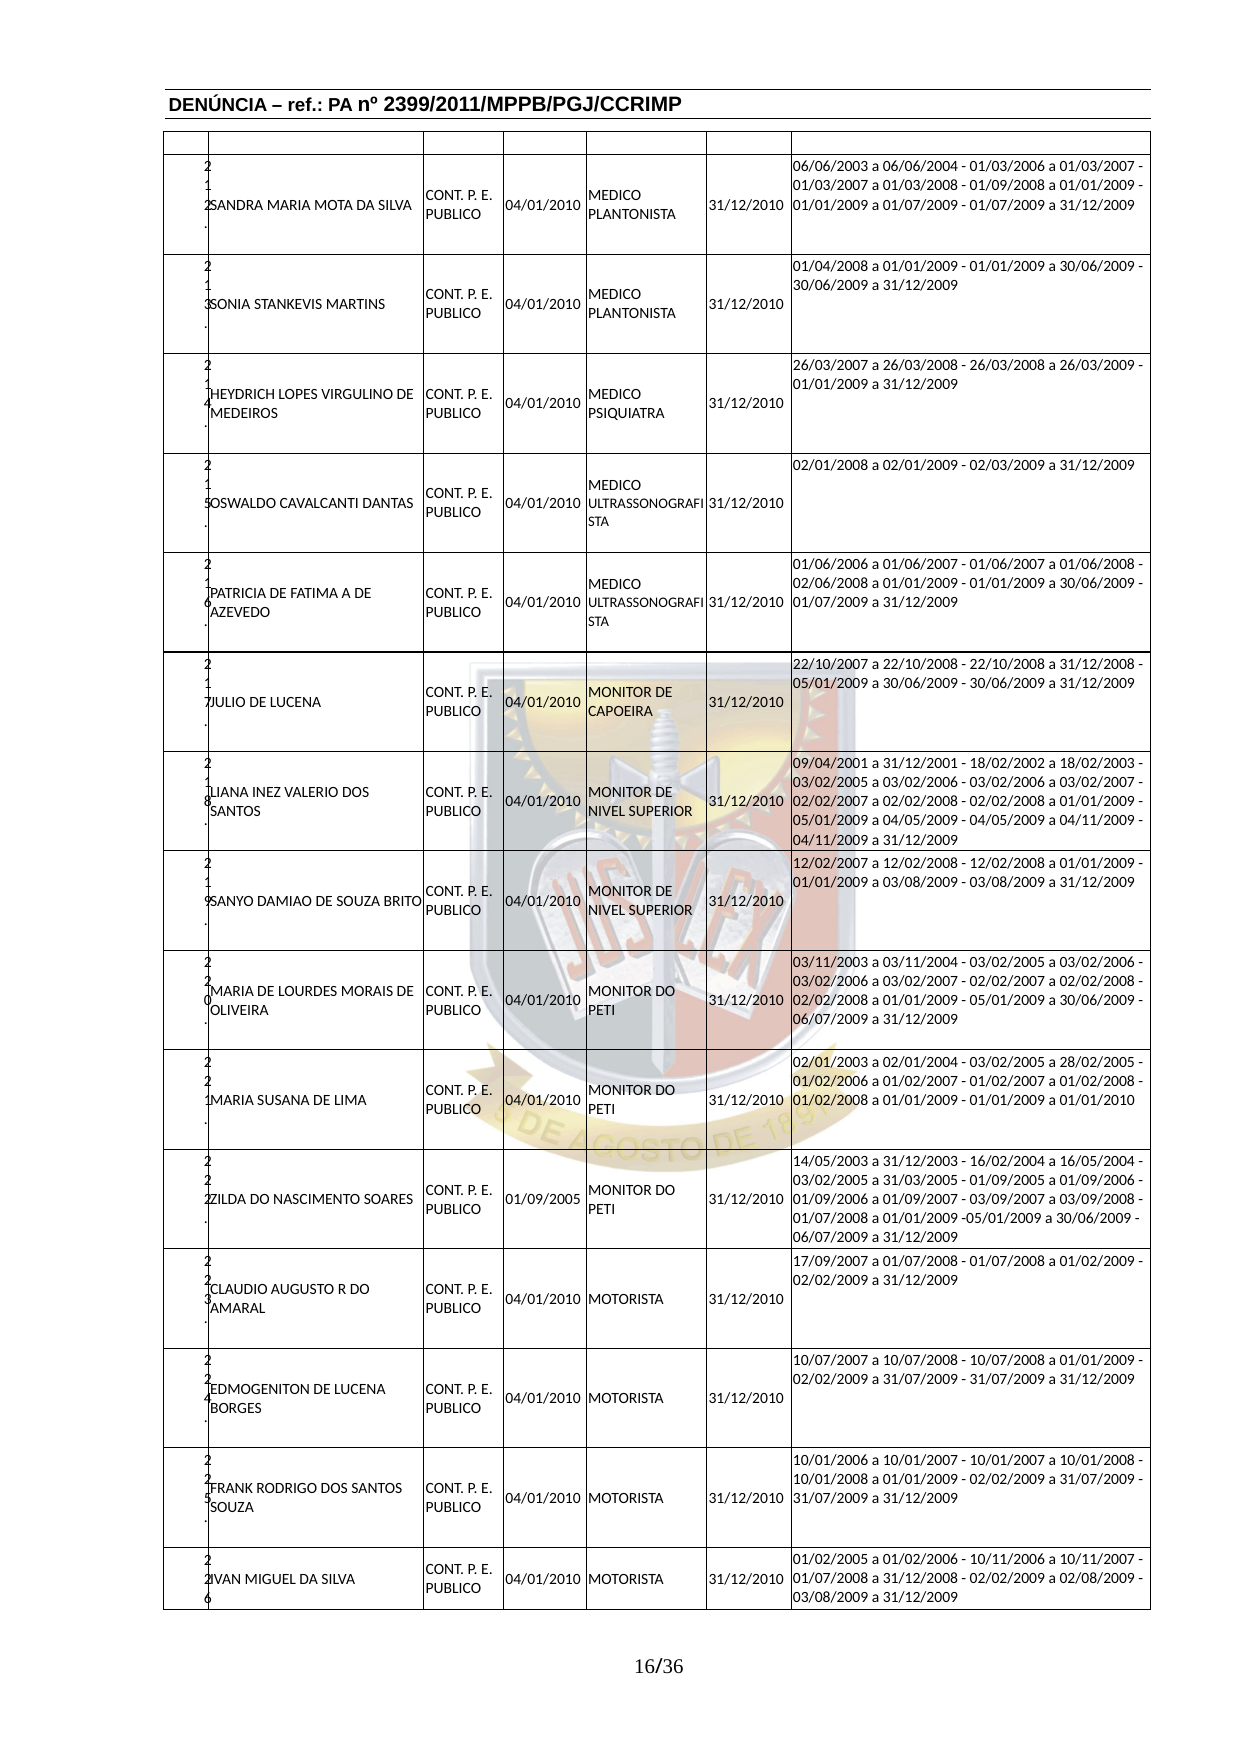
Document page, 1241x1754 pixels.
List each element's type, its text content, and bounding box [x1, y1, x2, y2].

table_cell MEDICO PLANTONISTA [587, 155, 706, 253]
table_cell CONT. P. E. PUBLICO [424, 1349, 503, 1447]
table_cell CONT. P. E. PUBLICO [424, 752, 503, 850]
table_cell 02/01/2008 a 02/01/2009 - 02/03/2009 a 31/12/2009 [792, 454, 1150, 552]
table_cell [164, 752, 208, 850]
table_cell [504, 132, 586, 154]
table_cell 02/01/2003 a 02/01/2004 - 03/02/2005 a 28/02/2005 - 01/02/2006 a 01/02/2007 - 01/02/2007 a 01/02/2008 - 01/02/2008 a 01/01/2009 - 01/01/2009 a 01/01/2010 [792, 1050, 1150, 1149]
table_cell MARIA DE LOURDES MORAIS DE OLIVEIRA [209, 951, 423, 1049]
table_cell MONITOR DO PETI [587, 1050, 706, 1149]
table_cell CLAUDIO AUGUSTO R DO AMARAL [209, 1249, 423, 1348]
table_cell 04/01/2010 [504, 1548, 586, 1609]
table_cell MOTORISTA [587, 1448, 706, 1547]
table_cell [164, 951, 208, 1049]
table_cell 31/12/2010 [707, 851, 791, 950]
table_cell MONITOR DE NIVEL SUPERIOR [587, 752, 706, 850]
table_cell 04/01/2010 [504, 1249, 586, 1348]
table_cell MEDICO PLANTONISTA [587, 255, 706, 353]
table_cell [164, 454, 208, 552]
table_cell 04/01/2010 [504, 951, 586, 1049]
table_cell CONT. P. E. PUBLICO [424, 1448, 503, 1547]
table_cell 31/12/2010 [707, 155, 791, 253]
table_cell [164, 1349, 208, 1447]
table_cell 10/07/2007 a 10/07/2008 - 10/07/2008 a 01/01/2009 - 02/02/2009 a 31/07/2009 - 31/07/2009 a 31/12/2009 [792, 1349, 1150, 1447]
table_cell 04/01/2010 [504, 354, 586, 452]
table_cell 04/01/2010 [504, 1448, 586, 1547]
table_cell 31/12/2010 [707, 653, 791, 751]
table_cell 04/01/2010 [504, 1349, 586, 1447]
table_cell CONT. P. E. PUBLICO [424, 255, 503, 353]
table_cell MONITOR DO PETI [587, 951, 706, 1049]
table_cell 31/12/2010 [707, 951, 791, 1049]
table_cell MOTORISTA [587, 1249, 706, 1348]
table_cell 26/03/2007 a 26/03/2008 - 26/03/2008 a 26/03/2009 - 01/01/2009 a 31/12/2009 [792, 354, 1150, 452]
table_cell MEDICO PSIQUIATRA [587, 354, 706, 452]
table_cell 03/11/2003 a 03/11/2004 - 03/02/2005 a 03/02/2006 - 03/02/2006 a 03/02/2007 - 02/02/2007 a 02/02/2008 - 02/02/2008 a 01/01/2009 - 05/01/2009 a 30/06/2009 - 06/07/2009 a 31/12/2009 [792, 951, 1150, 1049]
table_cell 17/09/2007 a 01/07/2008 - 01/07/2008 a 01/02/2009 - 02/02/2009 a 31/12/2009 [792, 1249, 1150, 1348]
table_cell CONT. P. E. PUBLICO [424, 1050, 503, 1149]
table_cell 12/02/2007 a 12/02/2008 - 12/02/2008 a 01/01/2009 - 01/01/2009 a 03/08/2009 - 03/08/2009 a 31/12/2009 [792, 851, 1150, 950]
table_cell 31/12/2010 [707, 255, 791, 353]
table_cell [164, 1548, 208, 1609]
table_cell OSWALDO CAVALCANTI DANTAS [209, 454, 423, 552]
table_cell [164, 553, 208, 651]
table_cell 31/12/2010 [707, 1249, 791, 1348]
table_cell [792, 132, 1150, 154]
table_cell JULIO DE LUCENA [209, 653, 423, 751]
table_cell MONITOR DO PETI [587, 1150, 706, 1248]
table_cell SANDRA MARIA MOTA DA SILVA [209, 155, 423, 253]
table_cell [164, 1249, 208, 1348]
table_cell CONT. P. E. PUBLICO [424, 851, 503, 950]
table_cell CONT. P. E. PUBLICO [424, 155, 503, 253]
table_cell 31/12/2010 [707, 553, 791, 651]
table_cell CONT. P. E. PUBLICO [424, 653, 503, 751]
table_cell 04/01/2010 [504, 155, 586, 253]
table_cell 14/05/2003 a 31/12/2003 - 16/02/2004 a 16/05/2004 - 03/02/2005 a 31/03/2005 - 01/09/2005 a 01/09/2006 - 01/09/2006 a 01/09/2007 - 03/09/2007 a 03/09/2008 - 01/07/2008 a 01/01/2009 -05/01/2009 a 30/06/2009 - 06/07/2009 a 31/12/2009 [792, 1150, 1150, 1248]
table_cell [164, 255, 208, 353]
table_cell EDMOGENITON DE LUCENA BORGES [209, 1349, 423, 1447]
table_cell 31/12/2010 [707, 1349, 791, 1447]
table_cell 04/01/2010 [504, 653, 586, 751]
table_cell 06/06/2003 a 06/06/2004 - 01/03/2006 a 01/03/2007 - 01/03/2007 a 01/03/2008 - 01/09/2008 a 01/01/2009 - 01/01/2009 a 01/07/2009 - 01/07/2009 a 31/12/2009 [792, 155, 1150, 253]
table_cell [164, 354, 208, 452]
table_cell 31/12/2010 [707, 354, 791, 452]
table_cell CONT. P. E. PUBLICO [424, 1249, 503, 1348]
table_cell SONIA STANKEVIS MARTINS [209, 255, 423, 353]
table_cell [164, 155, 208, 253]
table_cell 04/01/2010 [504, 752, 586, 850]
table_cell [164, 851, 208, 950]
table_cell 01/09/2005 [504, 1150, 586, 1248]
table_cell 04/01/2010 [504, 553, 586, 651]
table_cell CONT. P. E. PUBLICO [424, 354, 503, 452]
table_cell IVAN MIGUEL DA SILVA [209, 1548, 423, 1609]
table_cell 01/06/2006 a 01/06/2007 - 01/06/2007 a 01/06/2008 - 02/06/2008 a 01/01/2009 - 01/01/2009 a 30/06/2009 - 01/07/2009 a 31/12/2009 [792, 553, 1150, 651]
table_cell 04/01/2010 [504, 255, 586, 353]
table_cell SANYO DAMIAO DE SOUZA BRITO [209, 851, 423, 950]
table_cell PATRICIA DE FATIMA A DE AZEVEDO [209, 553, 423, 651]
table_cell 04/01/2010 [504, 454, 586, 552]
table_cell ZILDA DO NASCIMENTO SOARES [209, 1150, 423, 1248]
table_cell 01/02/2005 a 01/02/2006 - 10/11/2006 a 10/11/2007 - 01/07/2008 a 31/12/2008 - 02/02/2009 a 02/08/2009 -03/08/2009 a 31/12/2009 [792, 1548, 1150, 1609]
table_cell FRANK RODRIGO DOS SANTOS SOUZA [209, 1448, 423, 1547]
table_cell 31/12/2010 [707, 1548, 791, 1609]
table_cell [164, 1448, 208, 1547]
table_cell 31/12/2010 [707, 752, 791, 850]
table_cell MEDICO ULTRASSONOGRAFISTA [587, 454, 706, 552]
table_cell LIANA INEZ VALERIO DOS SANTOS [209, 752, 423, 850]
table_cell [164, 132, 208, 154]
table_cell 01/04/2008 a 01/01/2009 - 01/01/2009 a 30/06/2009 - 30/06/2009 a 31/12/2009 [792, 255, 1150, 353]
table_cell [587, 132, 706, 154]
table_cell MEDICO ULTRASSONOGRAFISTA [587, 553, 706, 651]
table_cell [424, 132, 503, 154]
table_cell CONT. P. E. PUBLICO [424, 454, 503, 552]
table_cell 31/12/2010 [707, 1150, 791, 1248]
table_cell MARIA SUSANA DE LIMA [209, 1050, 423, 1149]
table_cell 09/04/2001 a 31/12/2001 - 18/02/2002 a 18/02/2003 - 03/02/2005 a 03/02/2006 - 03/02/2006 a 03/02/2007 - 02/02/2007 a 02/02/2008 - 02/02/2008 a 01/01/2009 - 05/01/2009 a 04/05/2009 - 04/05/2009 a 04/11/2009 - 04/11/2009 a 31/12/2009 [792, 752, 1150, 850]
table_cell CONT. P. E. PUBLICO [424, 553, 503, 651]
table_cell CONT. P. E. PUBLICO [424, 951, 503, 1049]
table_cell [707, 132, 791, 154]
table_cell [164, 1050, 208, 1149]
table_cell HEYDRICH LOPES VIRGULINO DE MEDEIROS [209, 354, 423, 452]
table_cell 31/12/2010 [707, 1448, 791, 1547]
table_cell [164, 653, 208, 751]
table_cell 10/01/2006 a 10/01/2007 - 10/01/2007 a 10/01/2008 - 10/01/2008 a 01/01/2009 - 02/02/2009 a 31/07/2009 - 31/07/2009 a 31/12/2009 [792, 1448, 1150, 1547]
table_cell 31/12/2010 [707, 1050, 791, 1149]
table_cell MOTORISTA [587, 1548, 706, 1609]
table_cell 04/01/2010 [504, 851, 586, 950]
table_cell MONITOR DE CAPOEIRA [587, 653, 706, 751]
table_cell 04/01/2010 [504, 1050, 586, 1149]
table_cell MONITOR DE NIVEL SUPERIOR [587, 851, 706, 950]
table_cell MOTORISTA [587, 1349, 706, 1447]
table_cell CONT. P. E. PUBLICO [424, 1150, 503, 1248]
table_cell 22/10/2007 a 22/10/2008 - 22/10/2008 a 31/12/2008 - 05/01/2009 a 30/06/2009 - 30/06/2009 a 31/12/2009 [792, 653, 1150, 751]
table_cell 31/12/2010 [707, 454, 791, 552]
table_cell [164, 1150, 208, 1248]
table_cell [209, 132, 423, 154]
table_cell CONT. P. E. PUBLICO [424, 1548, 503, 1609]
